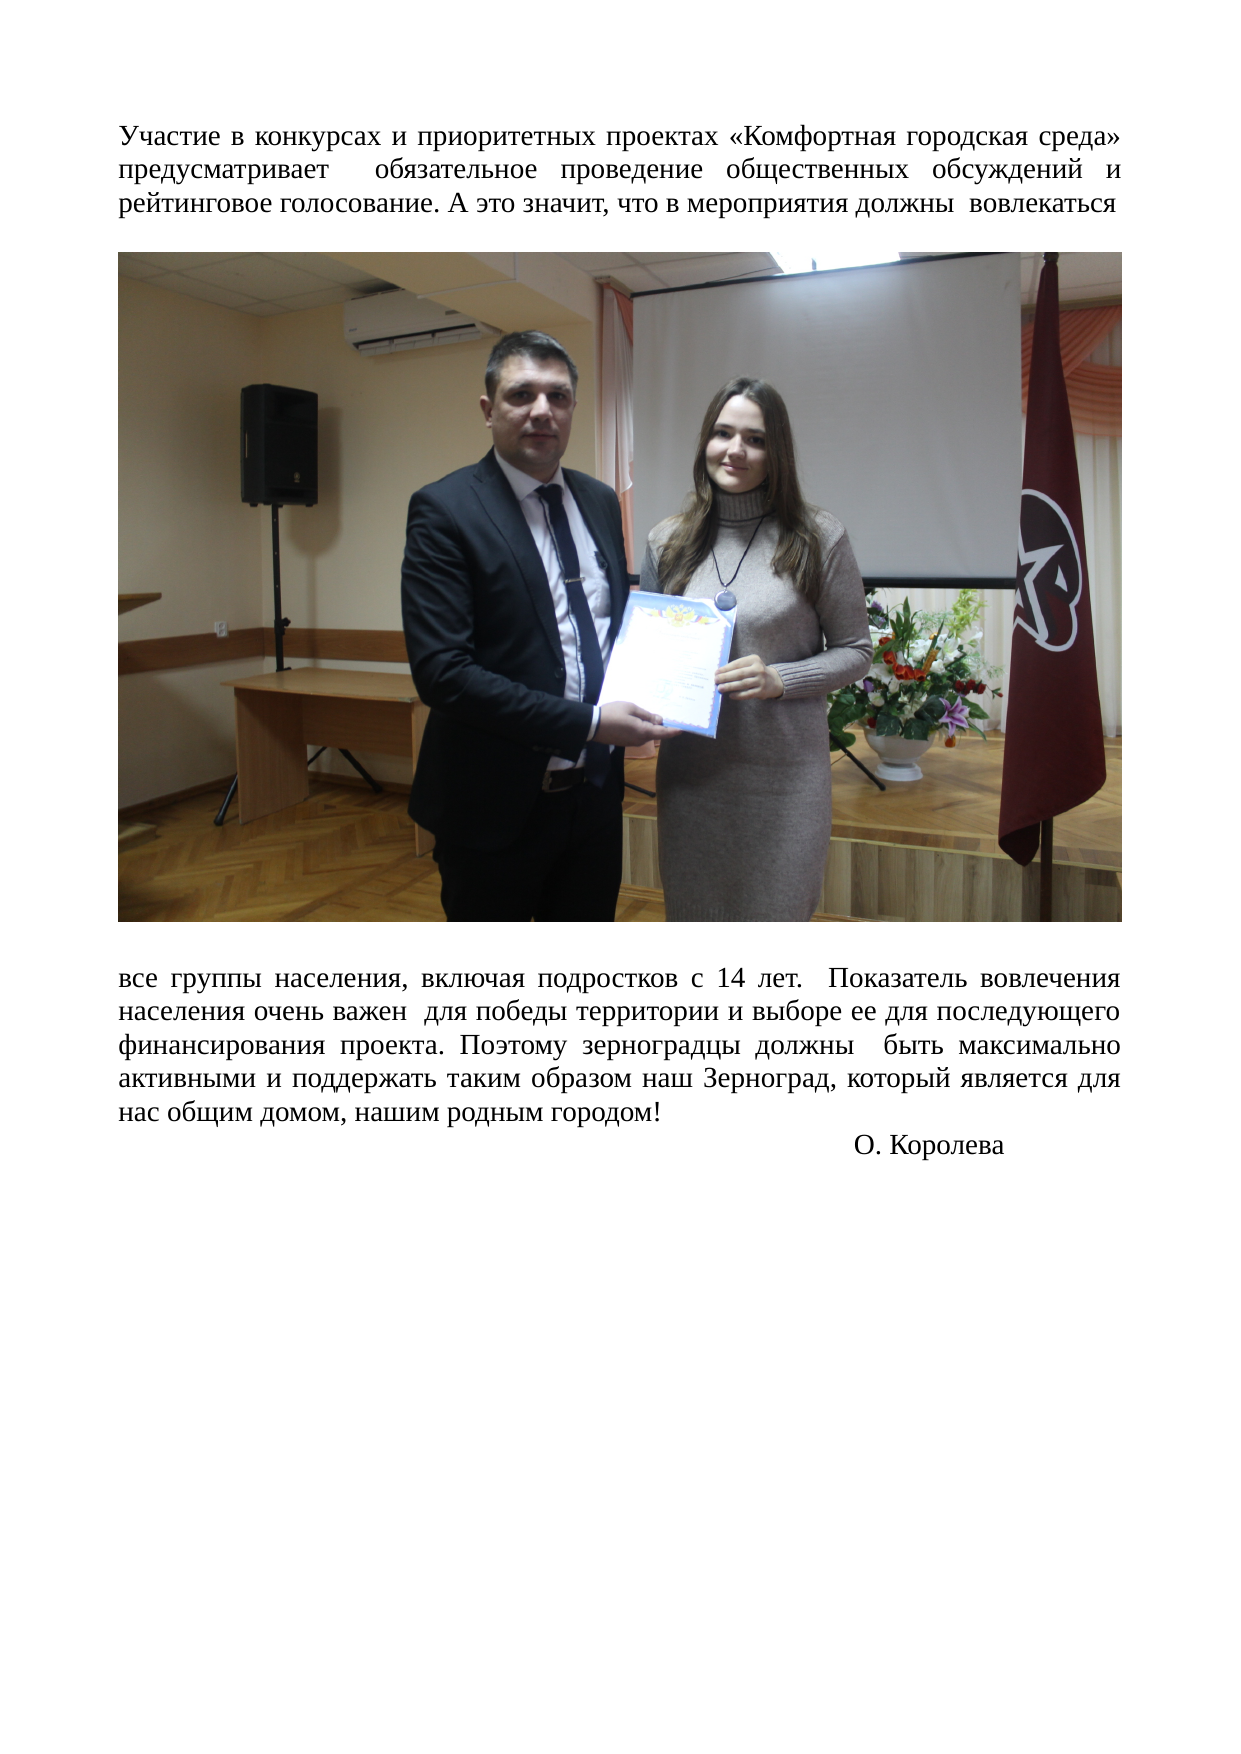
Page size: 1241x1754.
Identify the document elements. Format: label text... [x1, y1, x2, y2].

text О. Королева [118, 1127, 1122, 1161]
text все группы населения, включая подростков с 14 лет. Показатель вовлечения населения очень важен для победы территории и выборе ее для последующего финансирования проекта. Поэтому зерноградцы должны быть максимально активными и поддержать таким образом наш Зерноград, который является для нас общим домом, нашим родным городом! [118, 960, 1122, 1127]
text Участие в конкурсах и приоритетных проектах «Комфортная городская среда» предусматривает обязательное проведение общественных обсуждений и рейтинговое голосование. А это значит, что в мероприятия должны вовлекаться [118, 118, 1122, 219]
picture [118, 252, 1122, 922]
